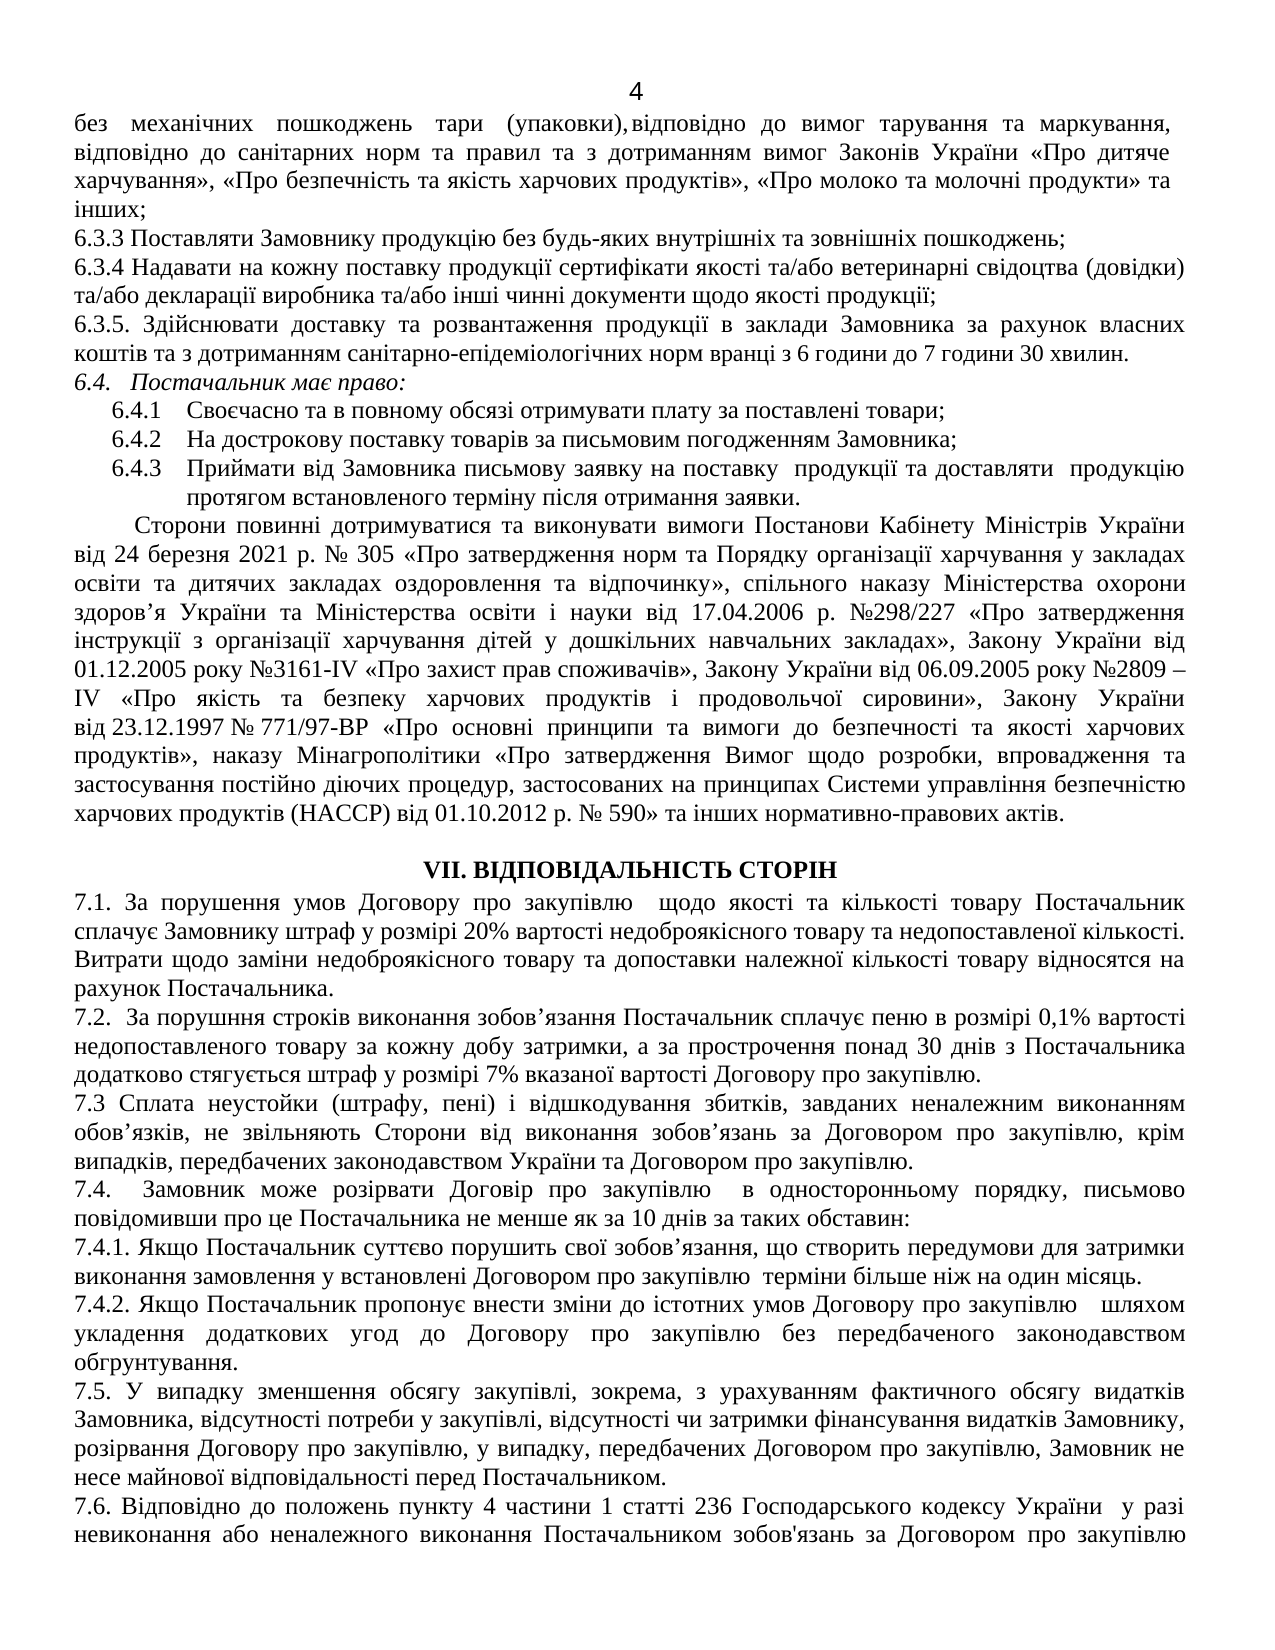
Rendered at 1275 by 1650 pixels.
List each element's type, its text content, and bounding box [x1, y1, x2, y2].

text 7.4.1. Якщо Постачальник суттєво порушить свої зобов’язання, що створить передумови для затримки виконання замовлення у встановлені Договором про закупівлю терміни більше ніж на один місяць. [74, 1232, 1186, 1289]
text 7.1. За порушення умов Договору про закупівлю щодо якості та кількості товару Постачальник сплачує Замовнику штраф у розмірі 20% вартості недоброякісного товару та недопоставленої кількості. Витрати щодо заміни недоброякісного товару та допоставки належної кількості товару відносятся на рахунок Постачальника. [74, 887, 1186, 1002]
list Постачальник має право: [74, 367, 1186, 395]
text без механічних пошкоджень тари (упаковки), відповідно до вимог тарування та маркування, відповідно до санітарних норм та правил та з дотриманням вимог Законів України «Про дитяче харчування», «Про безпечність та якість харчових продуктів», «Про молоко та молочні продукти» та інших; [74, 108, 1172, 223]
text 6.3.3 Поставляти Замовнику продукцію без будь-яких внутрішніх та зовнішніх пошкоджень; [74, 223, 1186, 252]
text 7.4. Замовник може розірвати Договір про закупівлю в односторонньому порядку, письмово повідомивши про це Постачальника не менше як за 10 днів за таких обставин: [74, 1174, 1186, 1232]
text 7.4.2. Якщо Постачальник пропонує внести зміни до істотних умов Договору про закупівлю шляхом укладення додаткових угод до Договору про закупівлю без передбаченого законодавством обгрунтування. [74, 1289, 1186, 1376]
list Приймати від Замовника письмову заявку на поставку продукції та доставляти продукцію протягом встановленого терміну після отримання заявки. [111, 453, 1186, 510]
text 6.3.4 Надавати на кожну поставку продукції сертифікати якості та/або ветеринарні свідоцтва (довідки) та/або декларації виробника та/або інші чинні документи щодо якості продукції; [74, 252, 1186, 309]
text 7.6. Відповідно до положень пункту 4 частини 1 статті 236 Господарського кодексу України у разі невиконання або неналежного виконання Постачальником зобов'язань за Договором про закупівлю [74, 1491, 1186, 1548]
text VII. ВІДПОВІДАЛЬНІСТЬ СТОРІН [74, 855, 1186, 884]
text Сторони повинні дотримуватися та виконувати вимоги Постанови Кабінету Міністрів України від 24 березня 2021 р. № 305 «Про затвердження норм та Порядку організації харчування у закладах освіти та дитячих закладах оздоровлення та відпочинку», спільного наказу Міністерства охорони здоров’я України та Міністерства освіти і науки від 17.04.2006 р. №298/227 «Про затвердження інструкції з організації харчування дітей у дошкільних навчальних закладах», Закону України від 01.12.2005 року №3161-ІV «Про захист прав споживачів», Закону України від 06.09.2005 року №2809 – ІV «Про якість та безпеку харчових продуктів і продовольчої сировини», Закону України від 23.12.1997 № 771/97-ВР «Про основні принципи та вимоги до безпечності та якості харчових продуктів», наказу Мінагрополітики «Про затвердження Вимог щодо розробки, впровадження та застосування постійно діючих процедур, застосованих на принципах Системи управління безпечністю харчових продуктів (НАССР) від 01.10.2012 р. № 590» та інших нормативно-правових актів. [74, 510, 1186, 827]
text 7.2. За порушння строків виконання зобов’язання Постачальник сплачує пеню в розмірі 0,1% вартості недопоставленого товару за кожну добу затримки, а за прострочення понад 30 днів з Постачальника додатково стягується штраф у розмірі 7% вказаної вартості Договору про закупівлю. [74, 1002, 1186, 1088]
text 7.3 Сплата неустойки (штрафу, пені) і відшкодування збитків, завданих неналежним виконанням обов’язків, не звільняють Сторони від виконання зобов’язань за Договором про закупівлю, крім випадків, передбачених законодавством України та Договором про закупівлю. [74, 1088, 1186, 1174]
text 6.3.5. Здійснювати доставку та розвантаження продукції в заклади Замовника за рахунок власних коштів та з дотриманням санітарно-епідеміологічних норм вранці з 6 години до 7 години 30 хвилин. [74, 309, 1186, 367]
text 7.5. У випадку зменшення обсягу закупівлі, зокрема, з урахуванням фактичного обсягу видатків Замовника, відсутності потреби у закупівлі, відсутності чи затримки фінансування видатків Замовнику, розірвання Договору про закупівлю, у випадку, передбачених Договором про закупівлю, Замовник не несе майнової відповідальності перед Постачальником. [74, 1376, 1186, 1491]
list Своєчасно та в повному обсязі отримувати плату за поставлені товари; [111, 395, 1186, 424]
list На дострокову поставку товарів за письмовим погодженням Замовника; [111, 424, 1186, 453]
